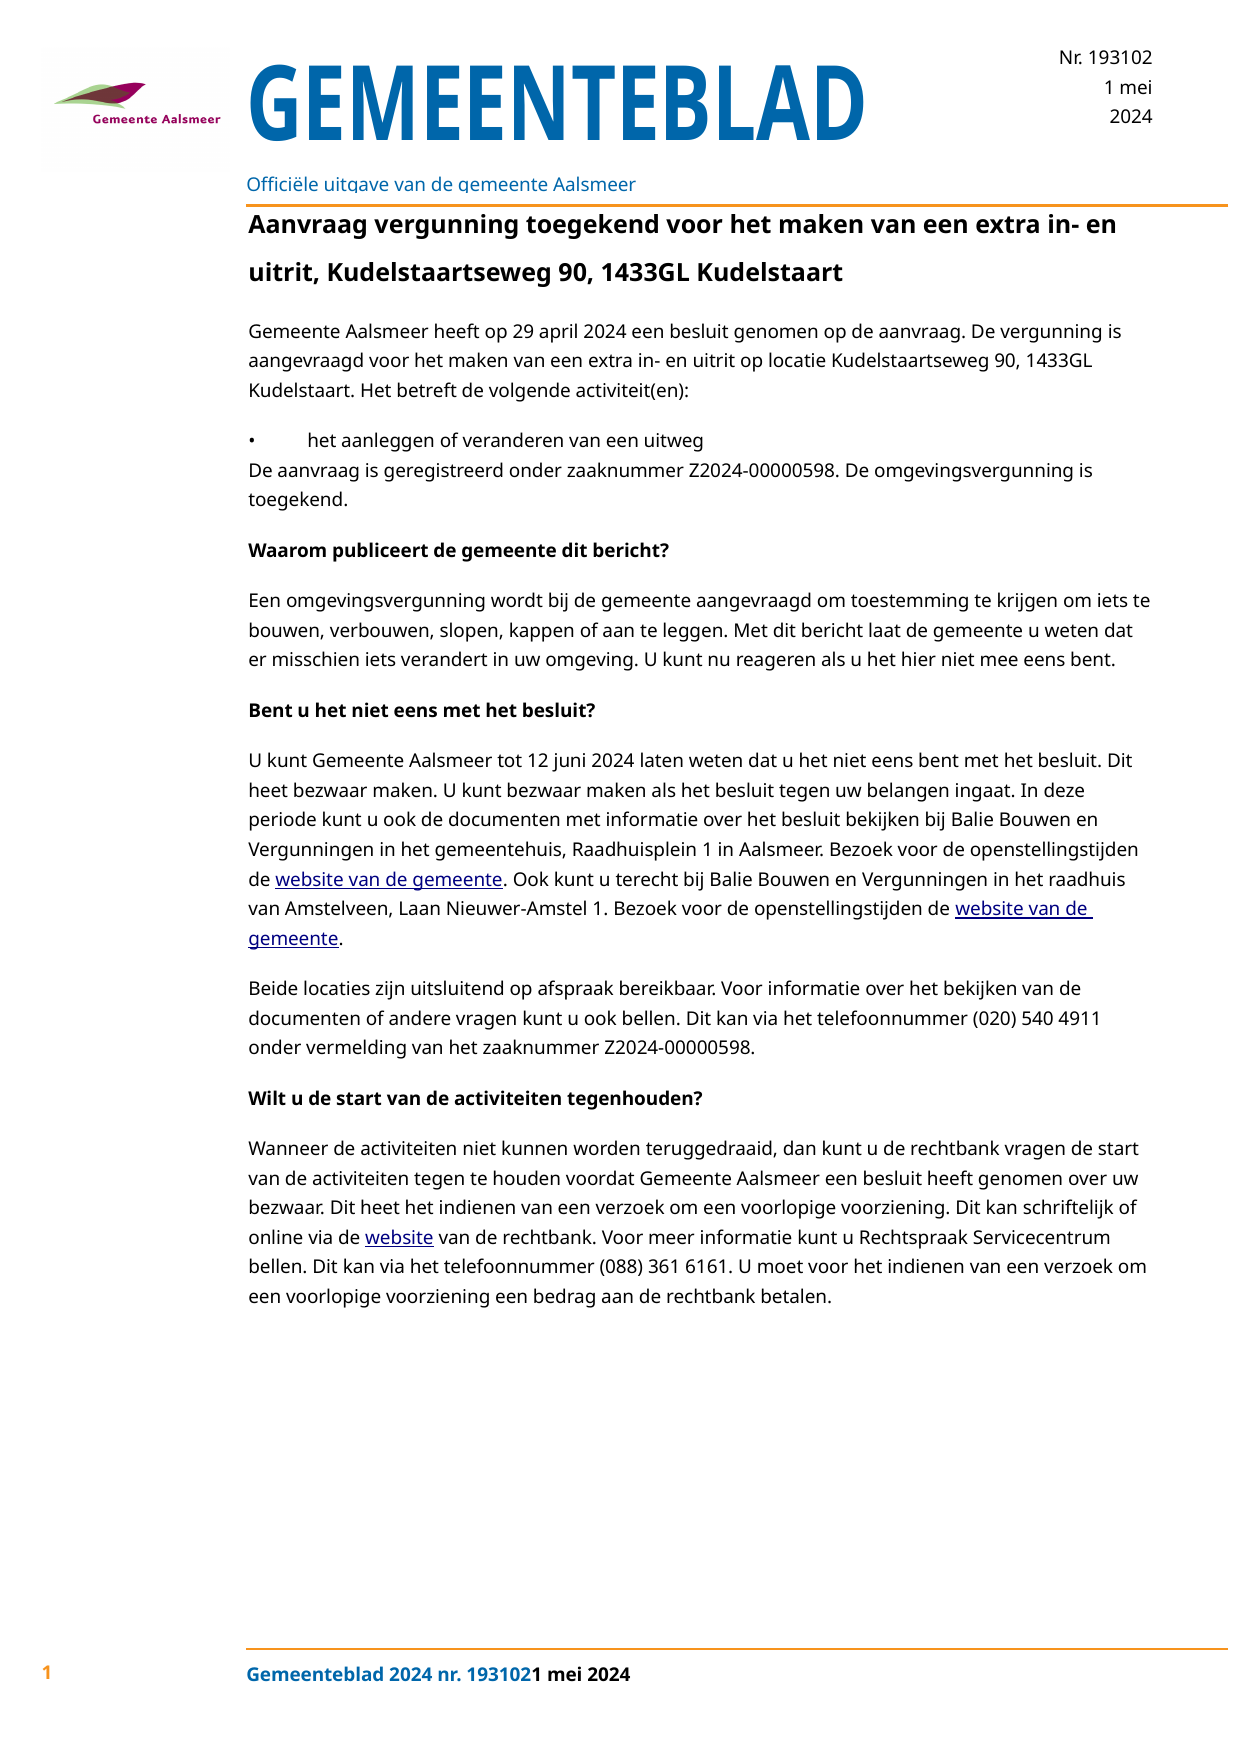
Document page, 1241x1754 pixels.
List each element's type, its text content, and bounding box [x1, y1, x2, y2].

text Aanvraag vergunning toegekend voor het maken van een extra in- en uitrit, Kudelstaartseweg 90, 1433GL Kudelstaart [248, 207, 1152, 288]
text Wanneer de activiteiten niet kunnen worden teruggedraaid, dan kunt u de rechtbank vragen de start van de activiteiten tegen te houden voordat Gemeente Aalsmeer een besluit heeft genomen over uw bezwaar. Dit heet het indienen van een verzoek om een voorlopige voorziening. Dit kan schriftelijk of online via de website van de rechtbank. Voor meer informatie kunt u Rechtspraak Servicecentrum bellen. Dit kan via het telefoonnummer (088) 361 6161. U moet voor het indienen van een verzoek om een voorlopige voorziening een bedrag aan de rechtbank betalen. [248, 1135, 1152, 1309]
picture [41, 47, 231, 172]
text Wilt u de start van de activiteiten tegenhouden? [248, 1085, 1152, 1111]
text Waarom publiceert de gemeente dit bericht? [248, 537, 1152, 563]
text Gemeente Aalsmeer heeft op 29 april 2024 een besluit genomen op de aanvraag. De vergunning is aangevraagd voor het maken van een extra in- en uitrit op locatie Kudelstaartseweg 90, 1433GL Kudelstaart. Het betreft de volgende activiteit(en): [248, 318, 1152, 403]
text Een omgevingsvergunning wordt bij de gemeente aangevraagd om toestemming te krijgen om iets te bouwen, verbouwen, slopen, kappen of aan te leggen. Met dit bericht laat de gemeente u weten dat er misschien iets verandert in uw omgeving. U kunt nu reageren als u het hier niet mee eens bent. [248, 587, 1152, 672]
list het aanleggen of veranderen van een uitweg [248, 427, 1152, 453]
text Beide locaties zijn uitsluitend op afspraak bereikbaar. Voor informatie over het bekijken van de documenten of andere vragen kunt u ook bellen. Dit kan via het telefoonnummer (020) 540 4911 onder vermelding van het zaaknummer Z2024-00000598. [248, 975, 1152, 1060]
text Bent u het niet eens met het besluit? [248, 697, 1152, 723]
text De aanvraag is geregistreerd onder zaaknummer Z2024-00000598. De omgevingsvergunning is toegekend. [248, 457, 1152, 512]
text U kunt Gemeente Aalsmeer tot 12 juni 2024 laten weten dat u het niet eens bent met het besluit. Dit heet bezwaar maken. U kunt bezwaar maken als het besluit tegen uw belangen ingaat. In deze periode kunt u ook de documenten met informatie over het besluit bekijken bij Balie Bouwen en Vergunningen in het gemeentehuis, Raadhuisplein 1 in Aalsmeer. Bezoek voor de openstellingstijden de website van de gemeente. Ook kunt u terecht bij Balie Bouwen en Vergunningen in het raadhuis van Amstelveen, Laan Nieuwer-Amstel 1. Bezoek voor de openstellingstijden de website van de gemeente. [248, 747, 1152, 951]
